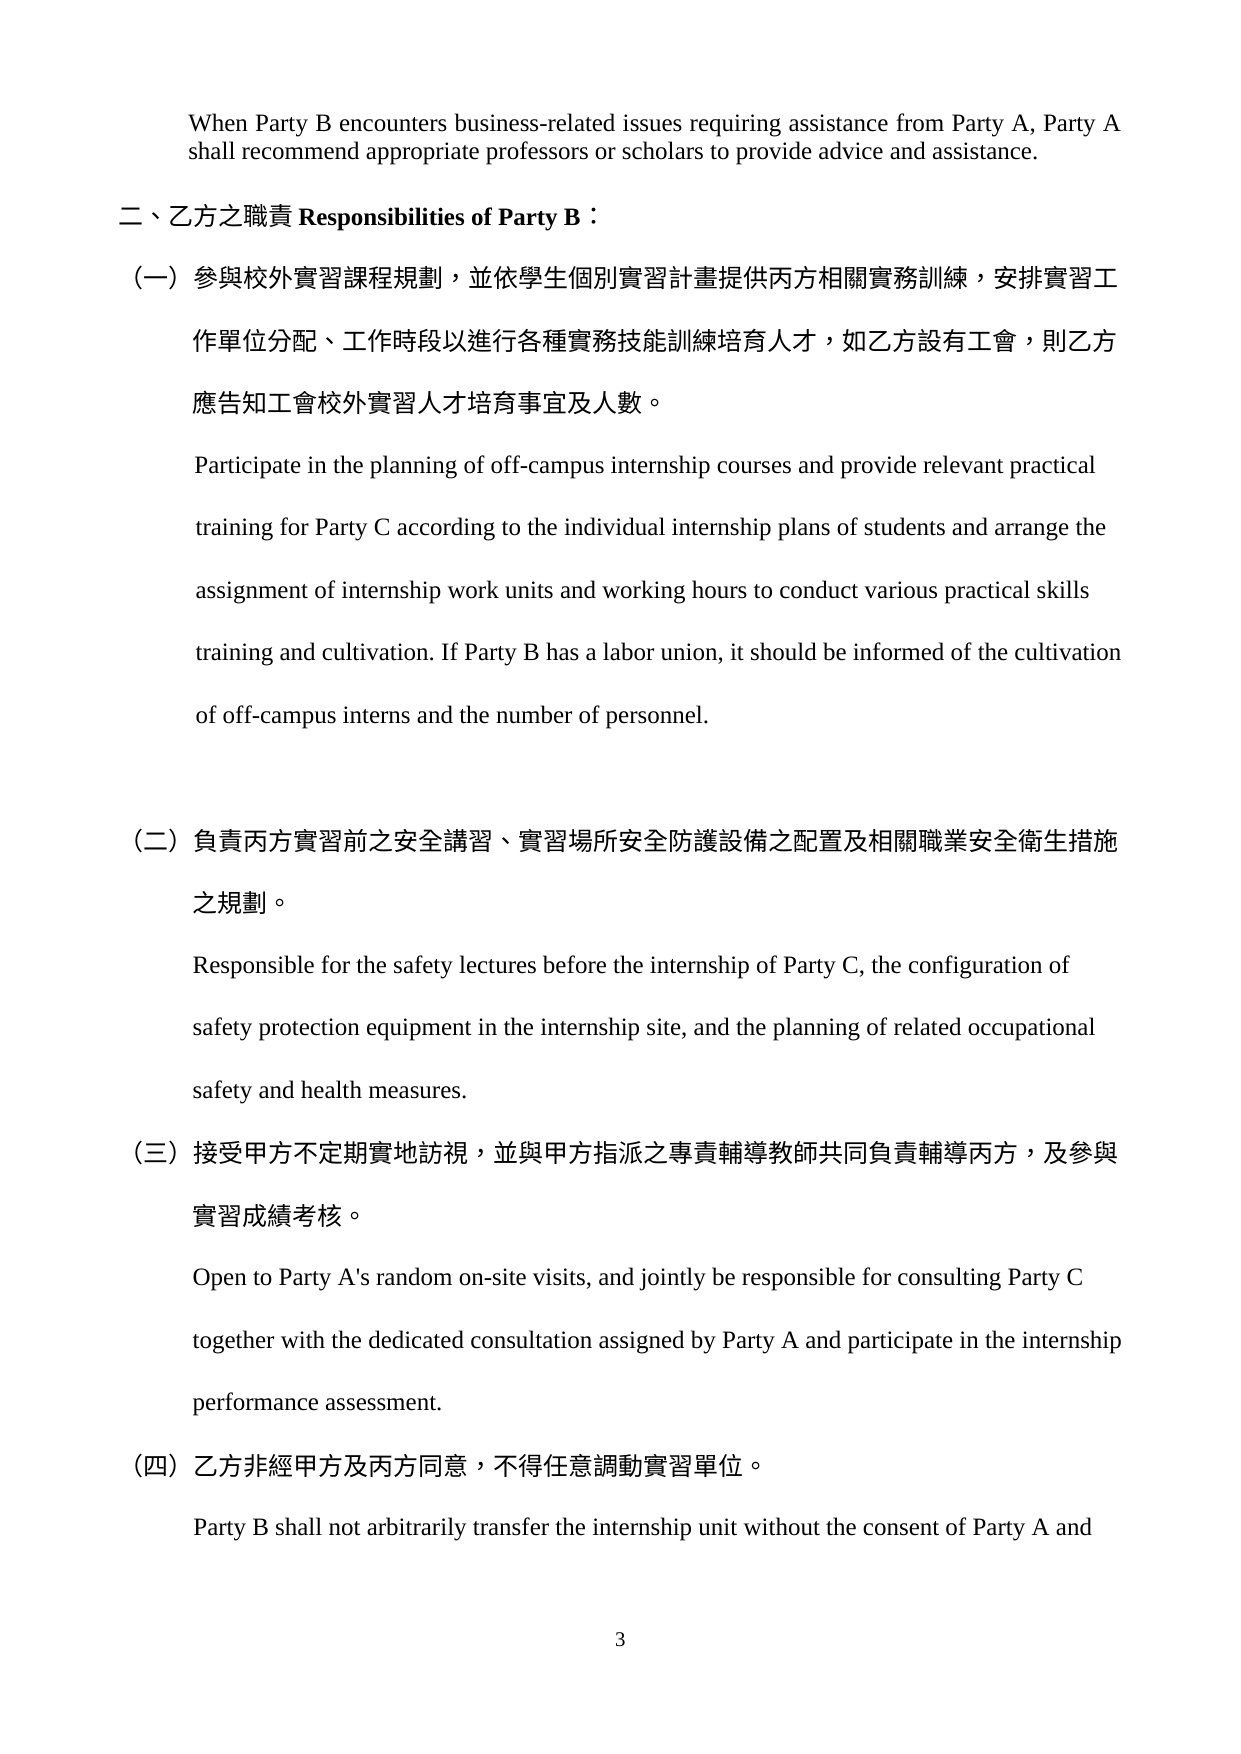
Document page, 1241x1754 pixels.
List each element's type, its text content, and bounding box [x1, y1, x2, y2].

text （一）參與校外實習課程規劃，並依學生個別實習計畫提供丙方相關實務訓練，安排實習工作單位分配、工作時段以進行各種實務技能訓練培育人才，如乙方設有工會，則乙方應告知工會校外實習人才培育事宜及人數。 [118, 235, 1122, 423]
text Participate in the planning of off-campus internship courses and provide relevant practical training for Party C according to the individual internship plans of students and arrange the assignment of internship work units and working hours to conduct various practical skills training and cultivation. If Party B has a labor union, it should be informed of the cultivation of off-campus interns and the number of personnel. [194, 423, 1122, 735]
text （三）接受甲方不定期實地訪視，並與甲方指派之專責輔導教師共同負責輔導丙方，及參與實習成績考核。 Open to Party A's random on-site visits, and jointly be responsible for consulting Party C together with the dedicated consultation assigned by Party A and participate in the internship performance assessment. [118, 1110, 1122, 1423]
text （五）乙方有業務相關問題需由甲方協助時，甲方應推薦適當之教授、學者提供建議與協助。 When Party B encounters business-related issues requiring assistance from Party A, Party A shall recommend appropriate professors or scholars to provide advice and assistance. [118, 108, 1122, 165]
text Party B shall not arbitrarily transfer the internship unit without the consent of Party A and [193, 1485, 1122, 1548]
text （二）負責丙方實習前之安全講習、實習場所安全防護設備之配置及相關職業安全衛生措施之規劃。 Responsible for the safety lectures before the internship of Party C, the configuration of safety protection equipment in the internship site, and the planning of related occupational safety and health measures. [118, 798, 1122, 1110]
text （四）乙方非經甲方及丙方同意，不得任意調動實習單位。 [118, 1423, 1122, 1485]
text 二、乙方之職責Responsibilities of Party B： [118, 173, 1122, 235]
